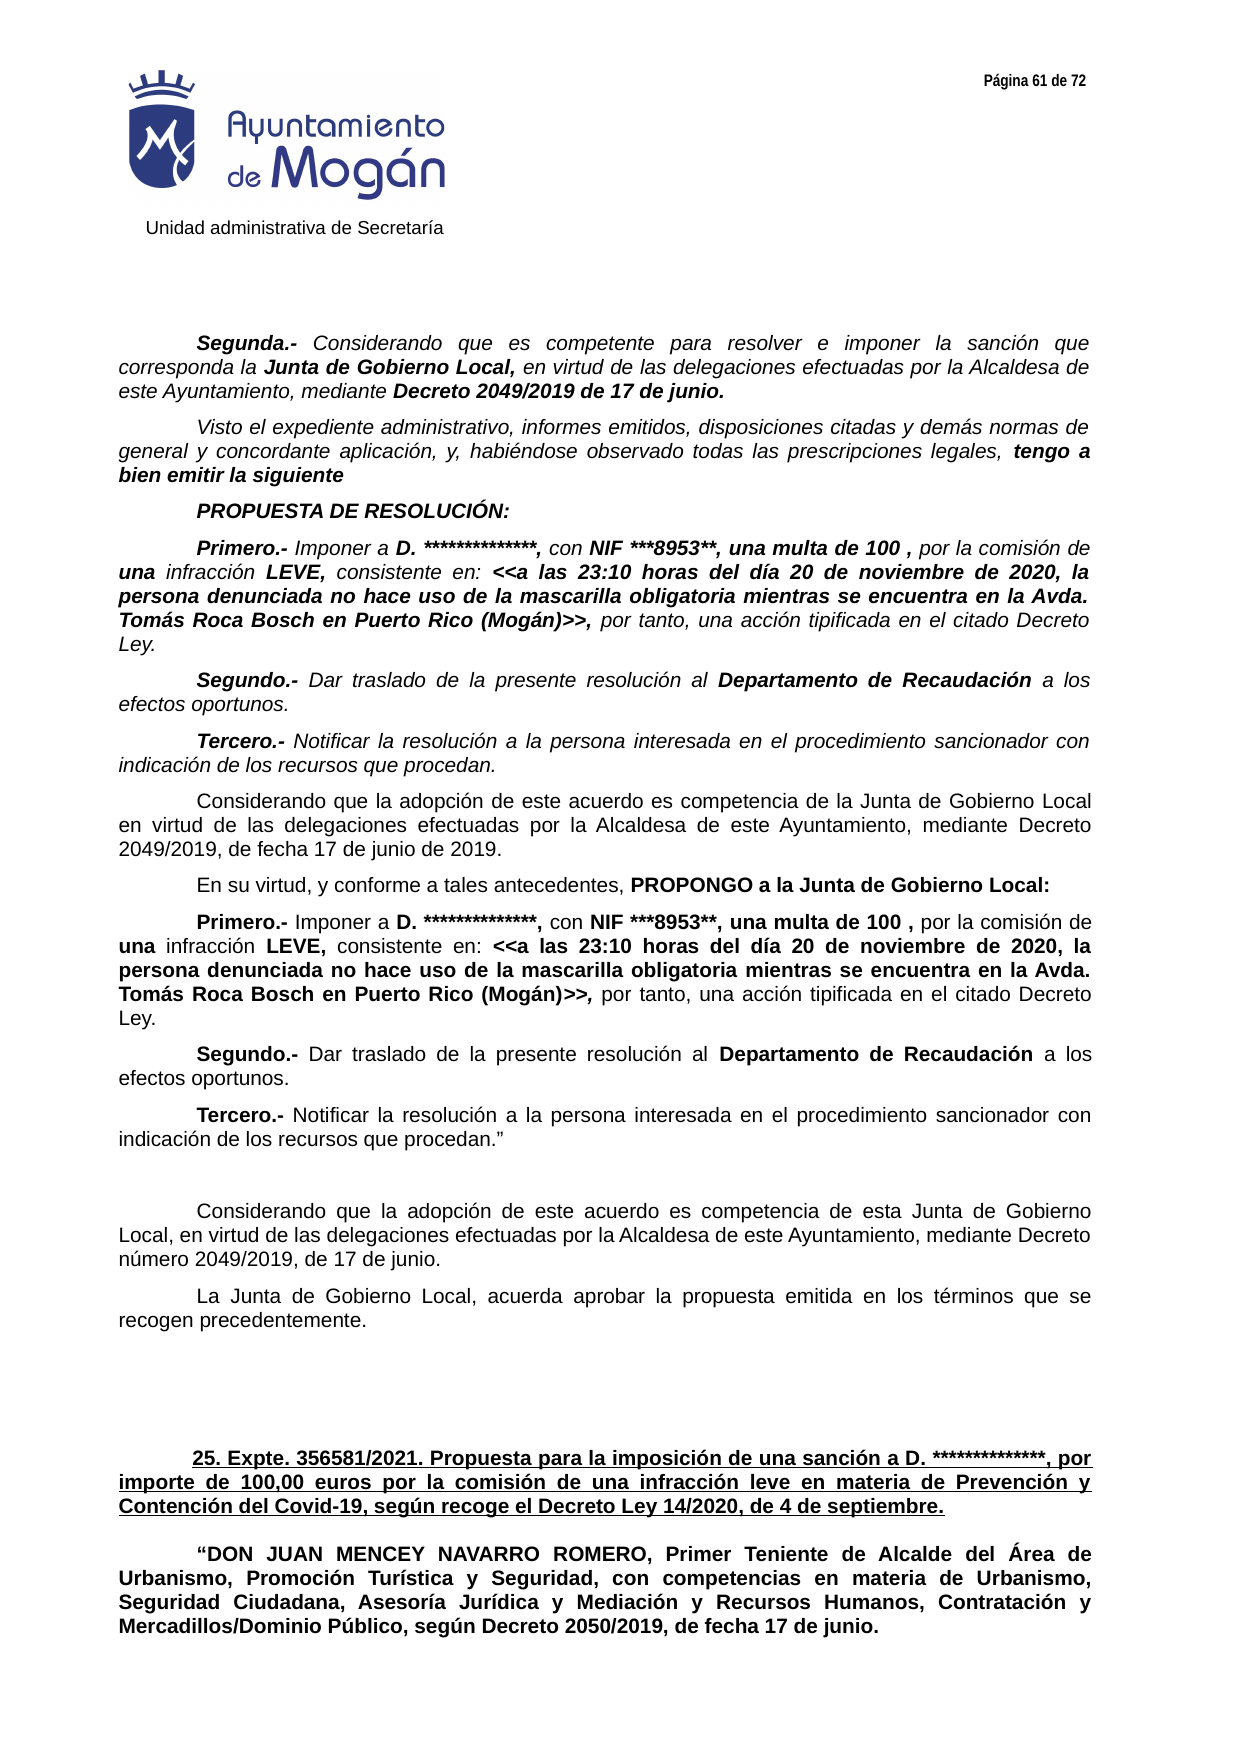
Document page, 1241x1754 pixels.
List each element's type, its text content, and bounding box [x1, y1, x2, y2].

text Tercero.- Notificar la resolución a la persona interesada en el procedimiento sancionador con indicación de los recursos que procedan.” [118, 1102, 1092, 1150]
text Segundo.- Dar traslado de la presente resolución al Departamento de Recaudación a los efectos oportunos. [118, 668, 1092, 716]
text “DON JUAN MENCEY NAVARRO ROMERO, Primer Teniente de Alcalde del Área de Urbanismo, Promoción Turística y Seguridad, con competencias en materia de Urbanismo, Seguridad Ciudadana, Asesoría Jurídica y Mediación y Recursos Humanos, Contratación y Mercadillos/Dominio Público, según Decreto 2050/2019, de fecha 17 de junio. [118, 1542, 1092, 1638]
text Segunda.- Considerando que es competente para resolver e imponer la sanción que corresponda la Junta de Gobierno Local, en virtud de las delegaciones efectuadas por la Alcaldesa de este Ayuntamiento, mediante Decreto 2049/2019 de 17 de junio. [118, 331, 1092, 402]
text Contención del Covid-19, según recoge el Decreto Ley 14/2020, de 4 de septiembre. [118, 1492, 1092, 1518]
text 25. Expte. 356581/2021. Propuesta para la imposición de una sanción a D. **************, por importe de 100,00 euros por la comisión de una infracción leve en materia de Prevención y [118, 1446, 1092, 1491]
text Primero.- Imponer a D. **************, con NIF ***8953**, una multa de 100 , por la comisión de una infracción LEVE, consistente en: <<a las 23:10 horas del día 20 de noviembre de 2020, la persona denunciada no hace uso de la mascarilla obligatoria mientras se encuentra en la Avda. Tomás Roca Bosch en Puerto Rico (Mogán)>>, por tanto, una acción tipificada en el citado Decreto Ley. [118, 536, 1092, 656]
text Tercero.- Notificar la resolución a la persona interesada en el procedimiento sancionador con indicación de los recursos que procedan. [118, 728, 1092, 776]
text Primero.- Imponer a D. **************, con NIF ***8953**, una multa de 100 , por la comisión de una infracción LEVE, consistente en: <<a las 23:10 horas del día 20 de noviembre de 2020, la persona denunciada no hace uso de la mascarilla obligatoria mientras se encuentra en la Avda. Tomás Roca Bosch en Puerto Rico (Mogán)>>, por tanto, una acción tipificada en el citado Decreto Ley. [118, 910, 1092, 1029]
text PROPUESTA DE RESOLUCIÓN: [118, 499, 1092, 523]
text Segundo.- Dar traslado de la presente resolución al Departamento de Recaudación a los efectos oportunos. [118, 1042, 1092, 1090]
text Considerando que la adopción de este acuerdo es competencia de la Junta de Gobierno Local en virtud de las delegaciones efectuadas por la Alcaldesa de este Ayuntamiento, mediante Decreto 2049/2019, de fecha 17 de junio de 2019. [118, 789, 1092, 861]
text Visto el expediente administrativo, informes emitidos, disposiciones citadas y demás normas de general y concordante aplicación, y, habiéndose observado todas las prescripciones legales, tengo a bien emitir la siguiente [118, 415, 1092, 487]
text Considerando que la adopción de este acuerdo es competencia de esta Junta de Gobierno Local, en virtud de las delegaciones efectuadas por la Alcaldesa de este Ayuntamiento, mediante Decreto número 2049/2019, de 17 de junio. [118, 1199, 1092, 1271]
text En su virtud, y conforme a tales antecedentes, PROPONGO a la Junta de Gobierno Local: [118, 873, 1092, 897]
picture [128, 70, 445, 206]
text La Junta de Gobierno Local, acuerda aprobar la propuesta emitida en los términos que se recogen precedentemente. [118, 1284, 1092, 1332]
